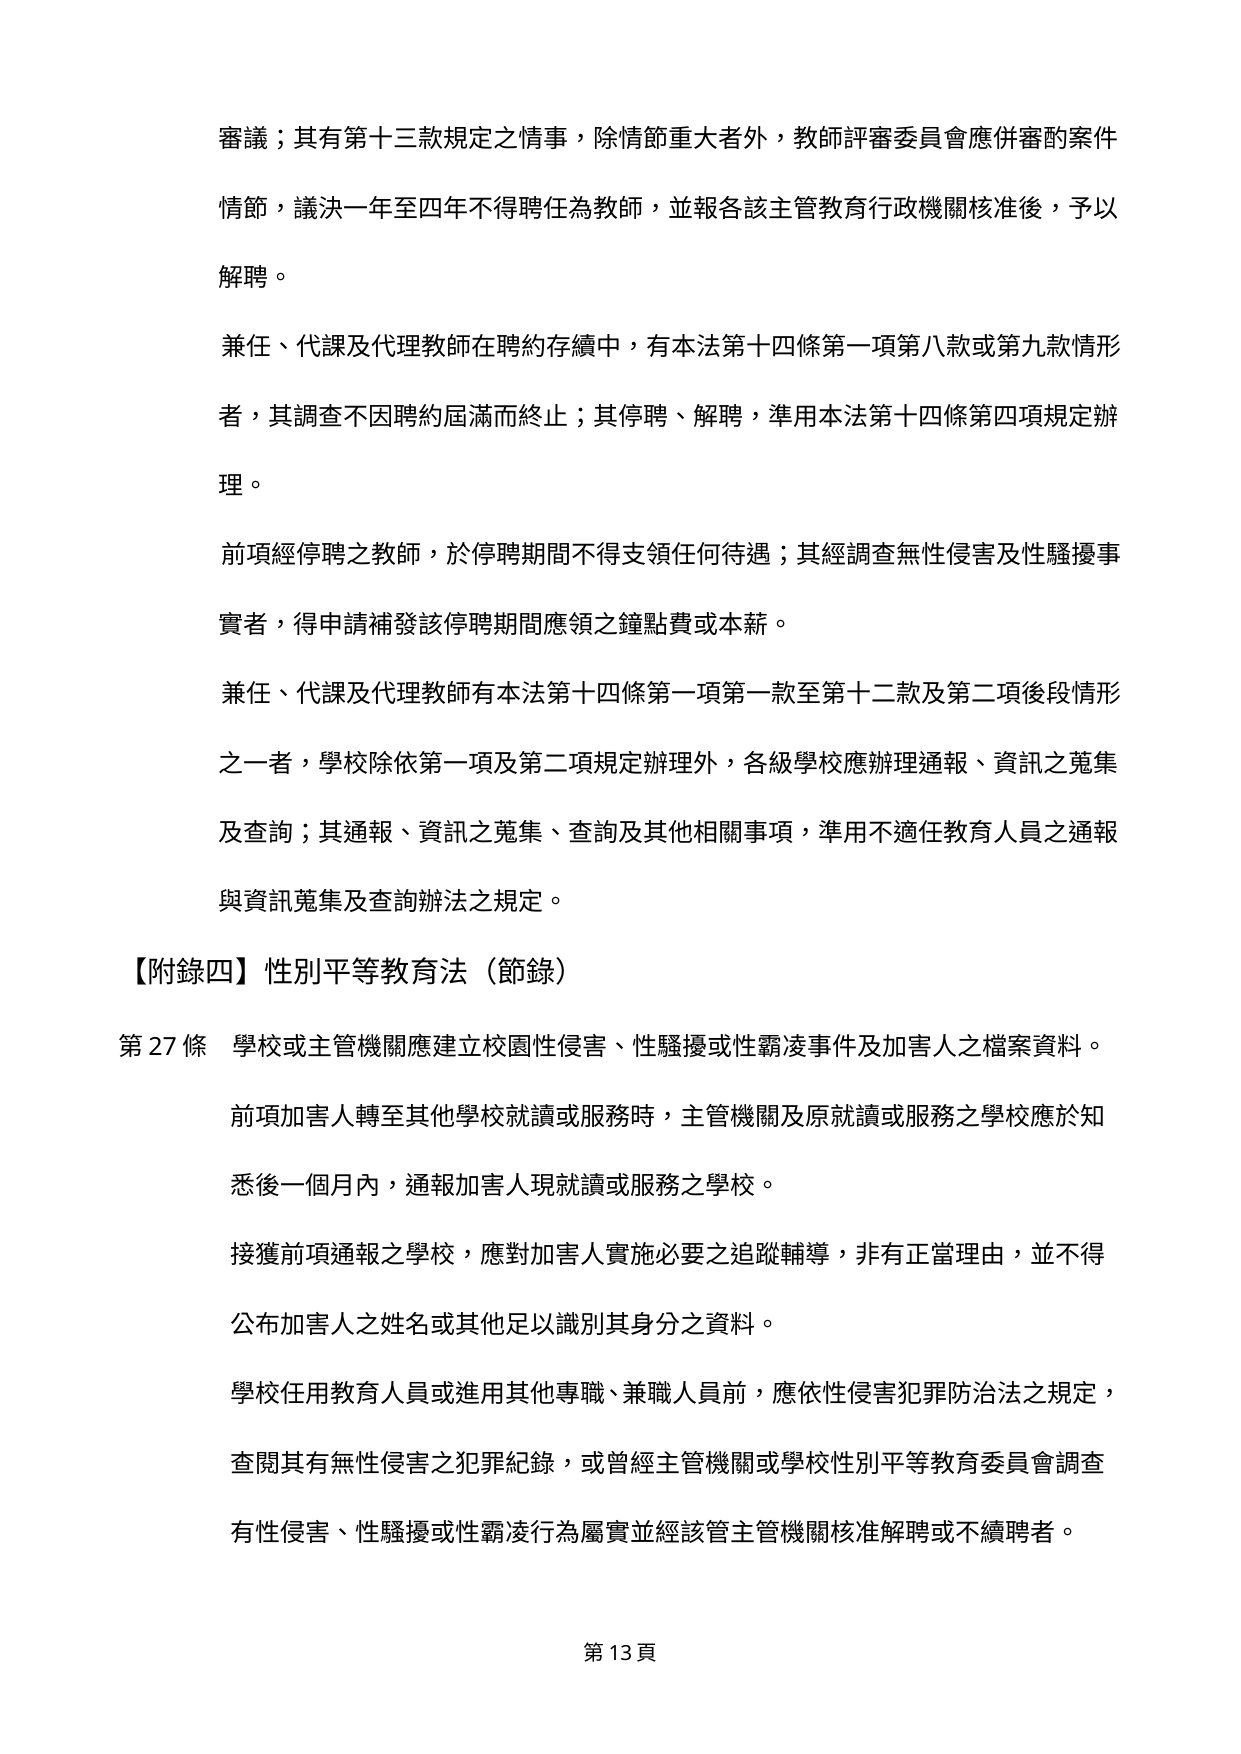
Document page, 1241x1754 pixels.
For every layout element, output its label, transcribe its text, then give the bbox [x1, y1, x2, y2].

text 學校任用教育人員或進用其他專職、兼職人員前，應依性侵害犯罪防治法之規定，查閱其有無性侵害之犯罪紀錄，或曾經主管機關或學校性別平等教育委員會調查有性侵害、性騷擾或性霸凌行為屬實並經該管主管機關核准解聘或不續聘者。 [231, 1357, 1122, 1565]
text 兼任、代課及代理教師在聘約存續中，有本法第十四條第一項第八款或第九款情形者，其調查不因聘約屆滿而終止；其停聘、解聘，準用本法第十四條第四項規定辦理。 [218, 310, 1122, 518]
text 接獲前項通報之學校，應對加害人實施必要之追蹤輔導，非有正當理由，並不得公布加害人之姓名或其他足以識別其身分之資料。 [231, 1218, 1122, 1357]
text 前項加害人轉至其他學校就讀或服務時，主管機關及原就讀或服務之學校應於知悉後一個月內，通報加害人現就讀或服務之學校。 [231, 1080, 1122, 1218]
text 第11條 兼任、代課及代理教師在聘約有效期間內，有本法第十四條第一項第一款至第七款、第十款至第十二款及第十四款情形之一，經查證屬實，其聘期未滿三個月者，由校長予以解聘之；其聘期在三個月以上，或有本法第十四條第一項第十三款情形者，應經學校教師評審委員會依高級中等以下學校教師評審委員會設置辦法第七條規定審議；其有第十三款規定之情事，除情節重大者外，教師評審委員會應併審酌案件情節，議決一年至四年不得聘任為教師，並報各該主管教育行政機關核准後，予以解聘。 [118, 102, 1122, 310]
text 前項經停聘之教師，於停聘期間不得支領任何待遇；其經調查無性侵害及性騷擾事實者，得申請補發該停聘期間應領之鐘點費或本薪。 [218, 518, 1122, 657]
text 第27條 學校或主管機關應建立校園性侵害、性騷擾或性霸凌事件及加害人之檔案資料。 [118, 1010, 1122, 1080]
text 【附錄四】性別平等教育法（節錄） [118, 935, 1122, 1004]
text 兼任、代課及代理教師有本法第十四條第一項第一款至第十二款及第二項後段情形之一者，學校除依第一項及第二項規定辦理外，各級學校應辦理通報、資訊之蒐集及查詢；其通報、資訊之蒐集、查詢及其他相關事項，準用不適任教育人員之通報與資訊蒐集及查詢辦法之規定。 [218, 657, 1122, 935]
